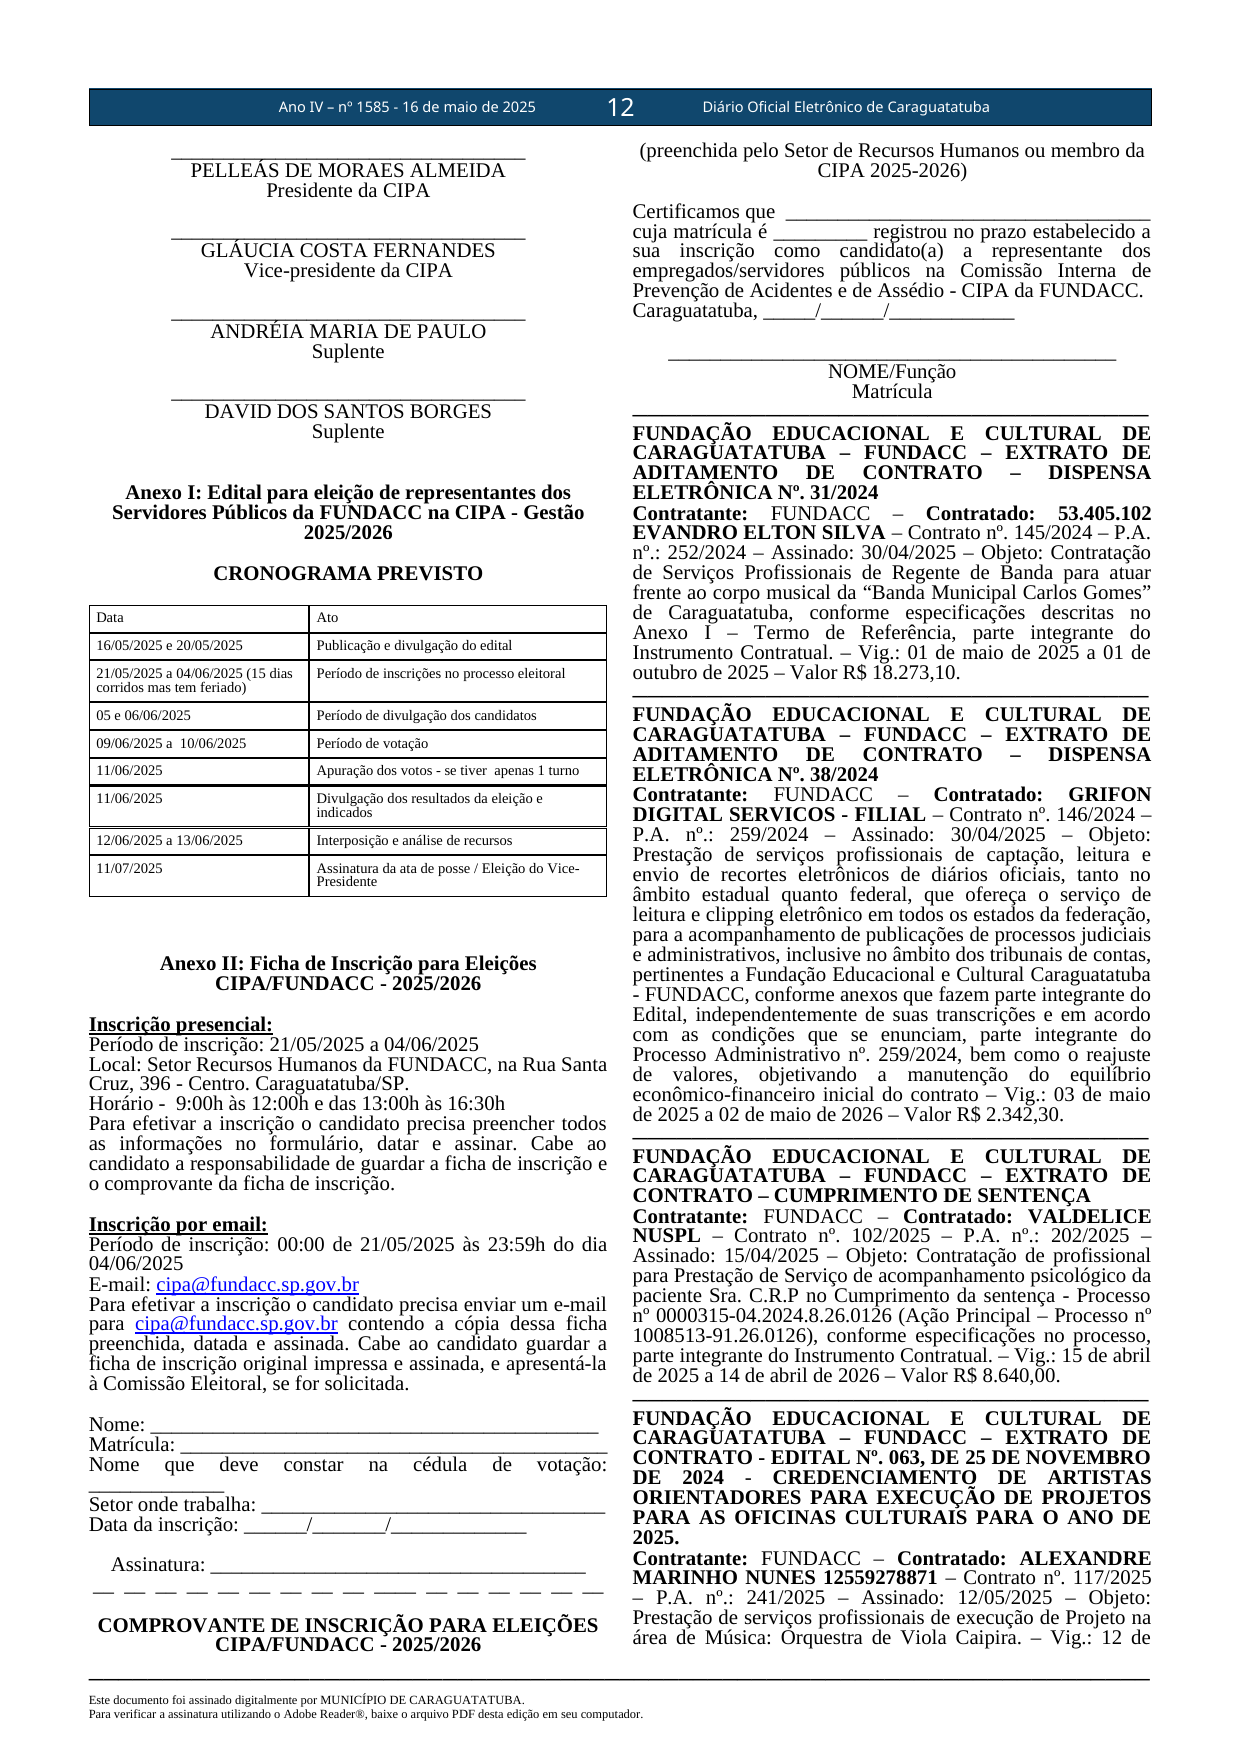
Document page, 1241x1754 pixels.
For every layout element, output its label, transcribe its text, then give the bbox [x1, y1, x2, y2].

text E-mail: cipa@fundacc.sp.gov.br [88, 1275, 608, 1295]
text FUNDAÇÃO EDUCACIONAL E CULTURAL DE CARAGUATATUBA – FUNDACC – EXTRATO DE ADITAMENTO DE CONTRATO – DISPENSA ELETRÔNICA Nº. 38/2024 [632, 706, 1152, 786]
text cuja matrícula é _________ registrou no prazo estabelecido a sua inscrição como candidato(a) a representante dos empregados/servidores públicos na Comissão Interna de Prevenção de Acidentes e de Assédio - CIPA da FUNDACC. [632, 222, 1152, 302]
text ─────────────────────────────────── [632, 1387, 1152, 1409]
table_cell 11/07/2025 [90, 856, 308, 896]
text Período de inscrição: 21/05/2025 a 04/06/2025 [88, 1035, 608, 1055]
text NOME/Função [632, 362, 1152, 382]
text COMPROVANTE DE INSCRIÇÃO PARA ELEIÇÕES CIPA/FUNDACC - 2025/2026 [88, 1616, 608, 1656]
text Contratante: FUNDACC – Contratado: VALDELICE NUSPL – Contrato nº. 102/2025 – P.A. nº.: 202/2025 – Assinado: 15/04/2025 – Objeto: Contratação de profissional para Prestação de Serviço de acompanhamento psicológico da paciente Sra. C.R.P no Cumprimento da sentença - Processo nº 0000315-04.2024.8.26.0126 (Ação Principal – Processo nº 1008513-91.26.0126), conforme especificações no processo, parte integrante do Instrumento Contratual. – Vig.: 15 de abril de 2025 a 14 de abril de 2026 – Valor R$ 8.640,00. [632, 1207, 1152, 1387]
text Período de inscrição: 00:00 de 21/05/2025 às 23:59h do dia 04/06/2025 [88, 1235, 608, 1275]
text __________________________________ [88, 383, 608, 403]
table_cell Assinatura da ata de posse / Eleição do Vice-Presidente [310, 856, 606, 896]
text Caraguatatuba, _____/______/____________ [632, 302, 1152, 322]
text Setor onde trabalha: _________________________________ [88, 1495, 608, 1515]
text FUNDAÇÃO EDUCACIONAL E CULTURAL DE CARAGUATATUBA – FUNDACC – EXTRATO DE CONTRATO - EDITAL Nº. 063, DE 25 DE NOVEMBRO DE 2024 - CREDENCIAMENTO DE ARTISTAS ORIENTADORES PARA EXECUÇÃO DE PROJETOS PARA AS OFICINAS CULTURAIS PARA O ANO DE 2025. [632, 1409, 1152, 1549]
text ─────────────────────────────────── [632, 684, 1152, 706]
table_cell 12/06/2025 a 13/06/2025 [90, 829, 308, 854]
text DAVID DOS SANTOS BORGES [88, 403, 608, 422]
table_cell 16/05/2025 e 20/05/2025 [90, 634, 308, 659]
text GLÁUCIA COSTA FERNANDES [88, 242, 608, 262]
text Certificamos que ___________________________________ [632, 202, 1152, 222]
text Vice-presidente da CIPA [88, 262, 608, 282]
text __________________________________ [88, 302, 608, 322]
table_cell Período de inscrições no processo eleitoral [310, 661, 606, 701]
text __ __ __ __ __ __ __ __ __ ____ __ __ __ __ __ __ [88, 1576, 608, 1596]
text Contratante: FUNDACC – Contratado: ALEXANDRE MARINHO NUNES 12559278871 – Contrato nº. 117/2025 – P.A. nº.: 241/2025 – Assinado: 12/05/2025 – Objeto: Prestação de serviços profissionais de execução de Projeto na área de Música: Orquestra de Viola Caipira. – Vig.: 12 de [632, 1549, 1152, 1649]
text FUNDAÇÃO EDUCACIONAL E CULTURAL DE CARAGUATATUBA – FUNDACC – EXTRATO DE CONTRATO – CUMPRIMENTO DE SENTENÇA [632, 1147, 1152, 1207]
text Nome que deve constar na cédula de votação: _____________ [88, 1455, 608, 1495]
text FUNDAÇÃO EDUCACIONAL E CULTURAL DE CARAGUATATUBA – FUNDACC – EXTRATO DE ADITAMENTO DE CONTRATO – DISPENSA ELETRÔNICA Nº. 31/2024 [632, 424, 1152, 504]
text PELLEÁS DE MORAES ALMEIDA [88, 162, 608, 182]
text Inscrição presencial: [88, 1015, 608, 1035]
text Data da inscrição: ______/_______/_____________ [88, 1515, 608, 1535]
text ─────────────────────────────────── [632, 402, 1152, 424]
text Inscrição por email: [88, 1215, 608, 1235]
table_cell Divulgação dos resultados da eleição e indicados [310, 787, 606, 826]
text ___________________________________________ [632, 343, 1152, 362]
text Suplente [88, 422, 608, 442]
text Matrícula: _________________________________________ [88, 1436, 608, 1455]
text Suplente [88, 342, 608, 362]
text Anexo I: Edital para eleição de representantes dos Servidores Públicos da FUNDACC na CIPA - Gestão 2025/2026 [88, 484, 608, 544]
text Para efetivar a inscrição o candidato precisa preencher todos as informações no formulário, datar e assinar. Cabe ao candidato a responsabilidade de guardar a ficha de inscrição e o comprovante da ficha de inscrição. [88, 1115, 608, 1195]
text Contratante: FUNDACC – Contratado: 53.405.102 EVANDRO ELTON SILVA – Contrato nº. 145/2024 – P.A. nº.: 252/2024 – Assinado: 30/04/2025 – Objeto: Contratação de Serviços Profissionais de Regente de Banda para atuar frente ao corpo musical da “Banda Municipal Carlos Gomes” de Caraguatatuba, conforme especificações descritas no Anexo I – Termo de Referência, parte integrante do Instrumento Contratual. – Vig.: 01 de maio de 2025 a 01 de outubro de 2025 – Valor R$ 18.273,10. [632, 504, 1152, 684]
table_cell 21/05/2025 a 04/06/2025 (15 dias corridos mas tem feriado) [90, 661, 308, 701]
text Assinatura: ____________________________________ [88, 1556, 608, 1576]
text Nome: ___________________________________________ [88, 1416, 608, 1436]
table_header Ato [310, 606, 606, 632]
table_cell Período de votação [310, 731, 606, 757]
table_cell Apuração dos votos - se tiver apenas 1 turno [310, 759, 606, 784]
text ANDRÉIA MARIA DE PAULO [88, 322, 608, 342]
table_cell 09/06/2025 a 10/06/2025 [90, 731, 308, 757]
text Contratante: FUNDACC – Contratado: GRIFON DIGITAL SERVICOS - FILIAL – Contrato nº. 146/2024 – P.A. nº.: 259/2024 – Assinado: 30/04/2025 – Objeto: Prestação de serviços profissionais de captação, leitura e envio de recortes eletrônicos de diários oficiais, tanto no âmbito estadual quanto federal, que ofereça o serviço de leitura e clipping eletrônico em todos os estados da federação, para a acompanhamento de publicações de processos judiciais e administrativos, inclusive no âmbito dos tribunais de contas, pertinentes a Fundação Educacional e Cultural Caraguatatuba - FUNDACC, conforme anexos que fazem parte integrante do Edital, independentemente de suas transcrições e em acordo com as condições que se enunciam, parte integrante do Processo Administrativo nº. 259/2024, bem como o reajuste de valores, objetivando a manutenção do equilíbrio econômico-financeiro inicial do contrato – Vig.: 03 de maio de 2025 a 02 de maio de 2026 – Valor R$ 2.342,30. [632, 786, 1152, 1126]
text Anexo II: Ficha de Inscrição para Eleições CIPA/FUNDACC - 2025/2026 [88, 955, 608, 995]
text (preenchida pelo Setor de Recursos Humanos ou membro da CIPA 2025-2026) [632, 142, 1152, 182]
table_cell Período de divulgação dos candidatos [310, 703, 606, 729]
text CRONOGRAMA PREVISTO [88, 564, 608, 584]
table_cell 11/06/2025 [90, 787, 308, 826]
table_cell Interposição e análise de recursos [310, 829, 606, 854]
text Local: Setor Recursos Humanos da FUNDACC, na Rua Santa Cruz, 396 - Centro. Caraguatatuba/SP. [88, 1055, 608, 1095]
table_cell 11/06/2025 [90, 759, 308, 784]
text Presidente da CIPA [88, 182, 608, 201]
table_cell 05 e 06/06/2025 [90, 703, 308, 729]
text Matrícula [632, 382, 1152, 402]
text ─────────────────────────────────── [632, 1126, 1152, 1147]
table_header Data [90, 606, 308, 632]
text __________________________________ [88, 222, 608, 242]
text __________________________________ [88, 142, 608, 162]
text Horário - 9:00h às 12:00h e das 13:00h às 16:30h [88, 1095, 608, 1115]
table_cell Publicação e divulgação do edital [310, 634, 606, 659]
text Para efetivar a inscrição o candidato precisa enviar um e-mail para cipa@fundacc.sp.gov.br contendo a cópia dessa ficha preenchida, datada e assinada. Cabe ao candidato guardar a ficha de inscrição original impressa e assinada, e apresentá-la à Comissão Eleitoral, se for solicitada. [88, 1295, 608, 1395]
